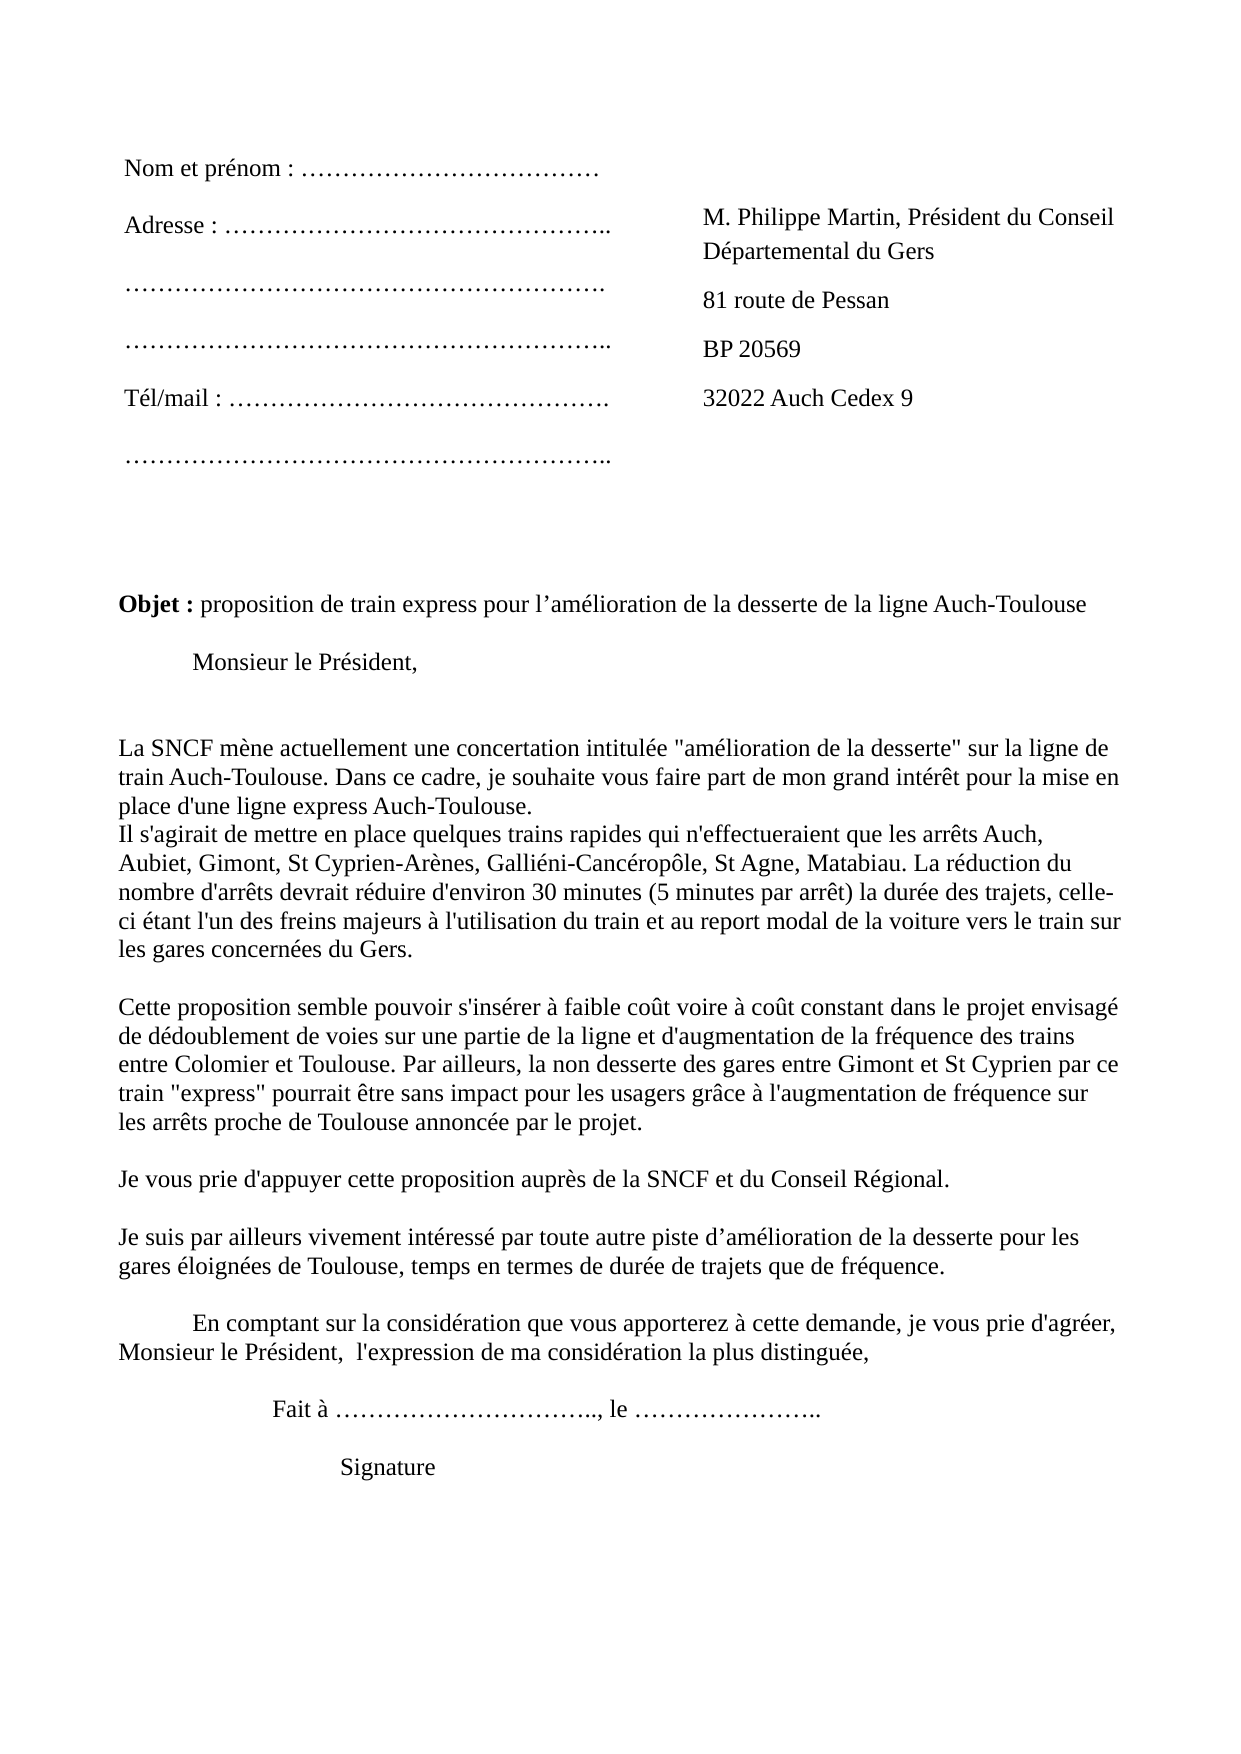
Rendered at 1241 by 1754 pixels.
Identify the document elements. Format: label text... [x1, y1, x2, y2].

text Objet : proposition de train express pour l’amélioration de la desserte de la ligne Auch-Toulouse [118, 589, 1122, 618]
table_header [649, 147, 697, 532]
text Je vous prie d'appuyer cette proposition auprès de la SNCF et du Conseil Régional. [118, 1164, 1122, 1193]
text Cette proposition semble pouvoir s'insérer à faible coût voire à coût constant dans le projet envisagé de dédoublement de voies sur une partie de la ligne et d'augmentation de la fréquence des trains entre Colomier et Toulouse. Par ailleurs, la non desserte des gares entre Gimont et St Cyprien par ce train "express" pourrait être sans impact pour les usagers grâce à l'augmentation de fréquence sur les arrêts proche de Toulouse annoncée par le projet. [118, 992, 1122, 1136]
text Il s'agirait de mettre en place quelques trains rapides qui n'effectueraient que les arrêts Auch, Aubiet, Gimont, St Cyprien-Arènes, Galliéni-Cancéropôle, St Agne, Matabiau. La réduction du nombre d'arrêts devrait réduire d'environ 30 minutes (5 minutes par arrêt) la durée des trajets, celle-ci étant l'un des freins majeurs à l'utilisation du train et au report modal de la voiture vers le train sur les gares concernées du Gers. [118, 819, 1122, 963]
text En comptant sur la considération que vous apporterez à cette demande, je vous prie d'agréer, Monsieur le Président, l'expression de ma considération la plus distinguée, [118, 1308, 1122, 1366]
text La SNCF mène actuellement une concertation intitulée "amélioration de la desserte" sur la ligne de train Auch-Toulouse. Dans ce cadre, je souhaite vous faire part de mon grand intérêt pour la mise en place d'une ligne express Auch-Toulouse. [118, 733, 1122, 819]
table_header Nom et prénom : ……………………………… Adresse : ……………………………………….. …………………………………………………. ………………………………………………….. Tél/mail : ………………………………………. ………………………………………………….. [118, 147, 649, 532]
table_header M. Philippe Martin, Président du Conseil Départemental du Gers 81 route de Pessan BP 20569 32022 Auch Cedex 9 [697, 147, 1122, 532]
text Signature [118, 1452, 1122, 1481]
text Monsieur le Président, [118, 647, 1122, 676]
text Fait à ………………………….., le ………………….. [118, 1394, 1122, 1423]
text Je suis par ailleurs vivement intéressé par toute autre piste d’amélioration de la desserte pour les gares éloignées de Toulouse, temps en termes de durée de trajets que de fréquence. [118, 1222, 1122, 1279]
